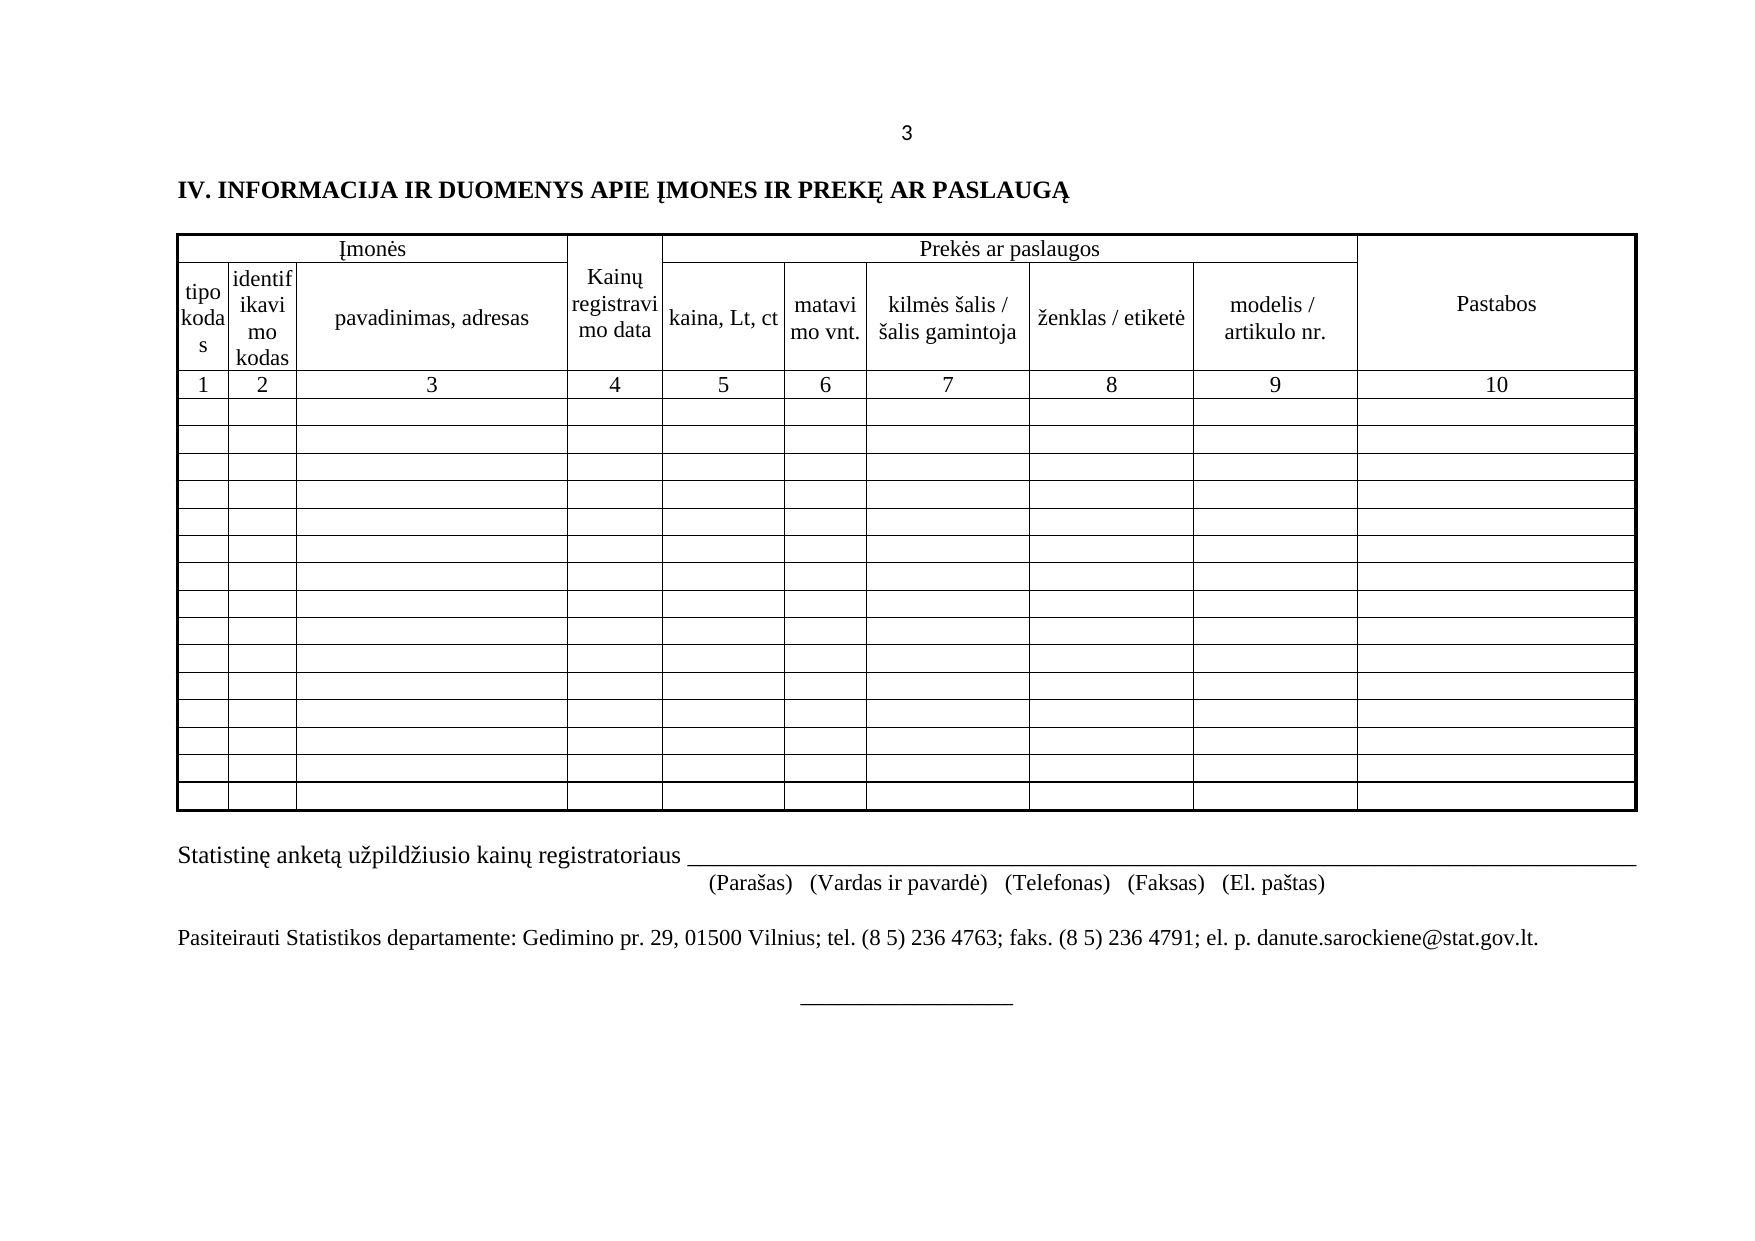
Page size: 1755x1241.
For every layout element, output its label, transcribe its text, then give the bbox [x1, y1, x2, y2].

table_cell [867, 536, 1029, 562]
table_cell [785, 481, 866, 507]
table_cell [1030, 563, 1193, 589]
table_cell [179, 509, 228, 535]
table_cell [663, 536, 784, 562]
table_cell [297, 399, 567, 425]
table_cell [1358, 454, 1634, 480]
table_cell [867, 563, 1029, 589]
table_cell [179, 563, 228, 589]
table_cell [1358, 618, 1634, 644]
table_cell [229, 783, 296, 809]
table_cell [297, 783, 567, 809]
table_cell [179, 673, 228, 699]
table_cell 3 [297, 371, 567, 398]
table_cell [1030, 645, 1193, 672]
table_cell [1030, 728, 1193, 754]
table_cell [297, 673, 567, 699]
table_cell [663, 481, 784, 507]
table_cell [179, 783, 228, 809]
table_cell [1358, 481, 1634, 507]
table_cell [229, 454, 296, 480]
table_cell [867, 481, 1029, 507]
table_cell [229, 536, 296, 562]
table_cell [179, 481, 228, 507]
table_cell [297, 645, 567, 672]
table_cell [1030, 536, 1193, 562]
table_cell [229, 563, 296, 589]
table_cell [785, 399, 866, 425]
table_cell [229, 673, 296, 699]
table_cell [1194, 509, 1357, 535]
table_cell [663, 645, 784, 672]
text Pasiteirauti Statistikos departamente: Gedimino pr. 29, 01500 Vilnius; tel. (8 5) 236 4763; faks. (8 5) 236 4791; el. p. danute.sarockiene@stat.gov.lt. [177, 924, 1636, 951]
table_cell [229, 509, 296, 535]
table_header Pastabos [1358, 236, 1634, 370]
table_cell [785, 645, 866, 672]
table_cell [1194, 783, 1357, 809]
table_cell [1358, 673, 1634, 699]
table_cell [229, 618, 296, 644]
table_cell [1030, 755, 1193, 781]
table_cell 2 [229, 371, 296, 398]
table_cell [179, 618, 228, 644]
table_cell [568, 399, 662, 425]
table_cell [785, 755, 866, 781]
table_cell [568, 700, 662, 727]
table_cell [785, 783, 866, 809]
table_cell [785, 563, 866, 589]
table_cell [568, 618, 662, 644]
table_cell 8 [1030, 371, 1193, 398]
table_cell [867, 591, 1029, 617]
table_cell [297, 591, 567, 617]
table_cell [1358, 783, 1634, 809]
table_cell kaina, Lt, ct [663, 263, 784, 370]
table_cell [663, 728, 784, 754]
table_cell [297, 728, 567, 754]
table_cell 1 [179, 371, 228, 398]
table_cell [568, 536, 662, 562]
table_cell [179, 700, 228, 727]
table_cell [1194, 728, 1357, 754]
table_cell [785, 591, 866, 617]
table_cell [229, 700, 296, 727]
table_cell [785, 618, 866, 644]
table_cell [867, 509, 1029, 535]
table_cell [663, 509, 784, 535]
table_cell 6 [785, 371, 866, 398]
table_cell [568, 673, 662, 699]
table_cell [1030, 481, 1193, 507]
table_cell [1358, 645, 1634, 672]
table_cell [1358, 700, 1634, 727]
table_cell [179, 591, 228, 617]
table_cell [867, 645, 1029, 672]
table_cell [1030, 399, 1193, 425]
table_cell [229, 481, 296, 507]
table_cell [229, 755, 296, 781]
table_cell [1358, 536, 1634, 562]
table_cell [1358, 399, 1634, 425]
table_cell [1358, 509, 1634, 535]
table_cell identifikavimo kodas [229, 263, 296, 370]
table_cell [179, 728, 228, 754]
table_cell [867, 454, 1029, 480]
table_cell pavadinimas, adresas [297, 263, 567, 370]
table_cell [229, 728, 296, 754]
table_cell [867, 783, 1029, 809]
table_cell kilmės šalis / šalis gamintoja [867, 263, 1029, 370]
table_cell [1358, 755, 1634, 781]
table_cell [1194, 645, 1357, 672]
table_cell 10 [1358, 371, 1634, 398]
table_cell modelis / artikulo nr. [1194, 263, 1357, 370]
table_cell [179, 399, 228, 425]
table_cell [1358, 591, 1634, 617]
table_cell [297, 563, 567, 589]
table_cell 4 [568, 371, 662, 398]
table_cell [1194, 399, 1357, 425]
table_cell [568, 783, 662, 809]
table_cell [568, 755, 662, 781]
table_cell [1194, 618, 1357, 644]
table_cell [568, 591, 662, 617]
table_cell [1194, 591, 1357, 617]
table_cell [663, 700, 784, 727]
table_cell [229, 645, 296, 672]
table_cell [568, 481, 662, 507]
table_cell [663, 783, 784, 809]
table_cell [1194, 481, 1357, 507]
table_cell [568, 563, 662, 589]
table_cell [785, 426, 866, 453]
table_cell [568, 645, 662, 672]
table_cell [663, 755, 784, 781]
table_cell [568, 426, 662, 453]
table_cell [785, 700, 866, 727]
table_cell [1194, 426, 1357, 453]
table_cell [297, 509, 567, 535]
table_cell [297, 481, 567, 507]
table_cell [663, 618, 784, 644]
table_cell [663, 454, 784, 480]
table_cell [785, 673, 866, 699]
table_cell [297, 426, 567, 453]
table_cell ženklas / etiketė [1030, 263, 1193, 370]
table_cell [785, 728, 866, 754]
table_cell [229, 426, 296, 453]
table_cell [785, 454, 866, 480]
table_cell [663, 563, 784, 589]
table_cell [179, 755, 228, 781]
table_cell [867, 618, 1029, 644]
table_cell [568, 454, 662, 480]
table_cell [297, 755, 567, 781]
text IV. INFORMACIJA IR DUOMENYS APIE ĮMONES IR PREKĘ AR PASLAUGĄ [177, 175, 1636, 204]
table_cell [867, 728, 1029, 754]
table_cell [1030, 591, 1193, 617]
table_cell [179, 426, 228, 453]
table_cell matavimo vnt. [785, 263, 866, 370]
text (Parašas) (Vardas ir pavardė) (Telefonas) (Faksas) (El. paštas) [709, 869, 1636, 896]
table_cell [1030, 426, 1193, 453]
table_cell [785, 536, 866, 562]
table_cell [663, 426, 784, 453]
table_cell [1358, 728, 1634, 754]
table_cell [297, 454, 567, 480]
table_cell [1030, 700, 1193, 727]
table_cell 7 [867, 371, 1029, 398]
text _________________ [177, 979, 1636, 1008]
text Statistinę anketą užpildžiusio kainų registratoriaus [177, 841, 1636, 869]
table_cell 5 [663, 371, 784, 398]
table_cell [1194, 536, 1357, 562]
table_cell [568, 728, 662, 754]
table_cell [867, 673, 1029, 699]
table_cell [1030, 509, 1193, 535]
table_cell 9 [1194, 371, 1357, 398]
table_cell [1194, 755, 1357, 781]
table_cell tipo kodas [179, 263, 228, 370]
table_cell [867, 399, 1029, 425]
table_cell [1030, 783, 1193, 809]
table_cell [297, 536, 567, 562]
table_cell [568, 509, 662, 535]
table_cell [1194, 673, 1357, 699]
table_cell [785, 509, 866, 535]
table_cell [867, 700, 1029, 727]
table_cell [1030, 618, 1193, 644]
table_cell [1030, 673, 1193, 699]
table_header Įmonės [179, 236, 567, 262]
table_cell [1194, 454, 1357, 480]
table_cell [1358, 563, 1634, 589]
table_header Prekės ar paslaugos [663, 236, 1357, 262]
table_cell [867, 426, 1029, 453]
table_header Kainų registravimo data [568, 236, 662, 370]
table_cell [229, 591, 296, 617]
table_cell [179, 645, 228, 672]
table_cell [1358, 426, 1634, 453]
table_cell [297, 700, 567, 727]
table_cell [1194, 563, 1357, 589]
table_cell [663, 399, 784, 425]
table_cell [663, 591, 784, 617]
table_cell [663, 673, 784, 699]
table_cell [1194, 700, 1357, 727]
table_cell [867, 755, 1029, 781]
table_cell [1030, 454, 1193, 480]
table_cell [179, 536, 228, 562]
table_cell [179, 454, 228, 480]
table_cell [297, 618, 567, 644]
table_cell [229, 399, 296, 425]
